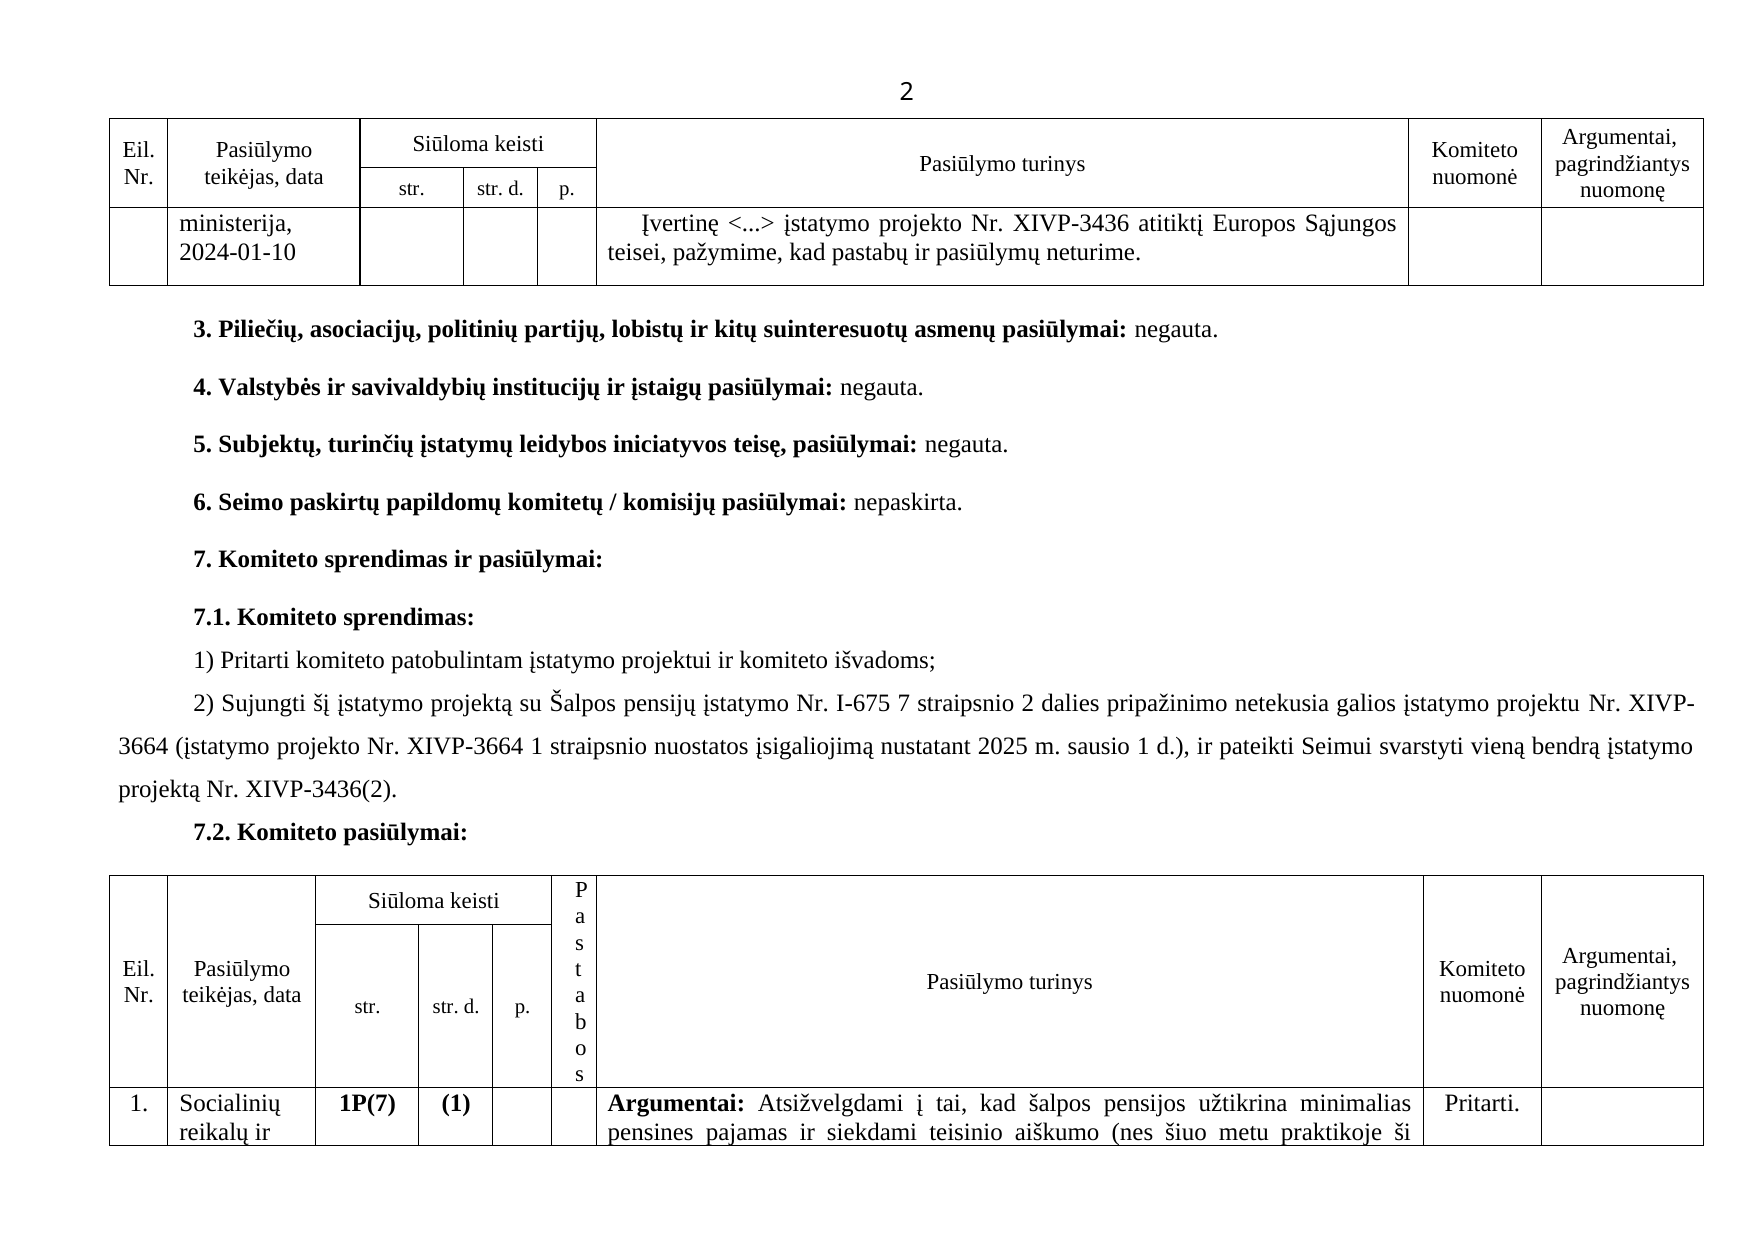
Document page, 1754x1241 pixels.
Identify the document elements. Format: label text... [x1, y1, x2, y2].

text 7.2. Komiteto pasiūlymai: [118, 817, 1695, 846]
subtitle 3. Piliečių, asociacijų, politinių partijų, lobistų ir kitų suinteresuotų asmenų pasiūlymai: negauta. [118, 314, 1695, 343]
table_cell p. [493, 925, 551, 1087]
table_cell str. [361, 168, 463, 207]
table_cell [110, 208, 167, 284]
table_header Pasiūlymo teikėjas, data [168, 119, 359, 207]
table_cell ministerija, 2024-01-10 [168, 208, 359, 284]
table_cell Įvertinę <...> įstatymo projekto Nr. XIVP-3436 atitiktį Europos Sąjungos teisei, pažymime, kad pastabų ir pasiūlymų neturime. [597, 208, 1408, 284]
text 7. Komiteto sprendimas ir pasiūlymai: [118, 544, 1695, 573]
table_cell [1542, 1088, 1703, 1145]
table_cell Socialinių reikalų ir [168, 1088, 315, 1145]
subtitle 5. Subjektų, turinčių įstatymų leidybos iniciatyvos teisę, pasiūlymai: negauta. [118, 429, 1695, 458]
table_header Pastabos [552, 876, 596, 1087]
table_header Pasiūlymo turinys [597, 119, 1408, 207]
table_header Argumentai, pagrindžiantys nuomonę [1542, 876, 1703, 1087]
table_cell Pritarti. [1424, 1088, 1541, 1145]
subtitle 6. Seimo paskirtų papildomų komitetų / komisijų pasiūlymai: nepaskirta. [118, 487, 1695, 516]
table_cell [1409, 208, 1541, 284]
table_cell [552, 1088, 596, 1145]
text 2) Sujungti šį įstatymo projektą su Šalpos pensijų įstatymo Nr. I-675 7 straipsnio 2 dalies pripažinimo netekusia galios įstatymo projektu Nr. XIVP-3664 (įstatymo projekto Nr. XIVP-3664 1 straipsnio nuostatos įsigaliojimą nustatant 2025 m. sausio 1 d.), ir pateikti Seimui svarstyti vieną bendrą įstatymo projektą Nr. XIVP-3436(2). [118, 688, 1695, 803]
table_cell str. d. [464, 168, 537, 207]
table_cell str. [316, 925, 418, 1087]
table_cell str. d. [419, 925, 492, 1087]
table_cell (1) [419, 1088, 492, 1145]
table_header Eil. Nr. [110, 119, 167, 207]
table_header Pasiūlymo turinys [597, 876, 1423, 1087]
table_cell [361, 208, 463, 284]
table_header Komiteto nuomonė [1424, 876, 1541, 1087]
table_header Siūloma keisti [316, 876, 551, 924]
table_cell [493, 1088, 551, 1145]
table_cell p. [538, 168, 596, 207]
table_header Komiteto nuomonė [1409, 119, 1541, 207]
table_cell [538, 208, 596, 284]
subtitle 4. Valstybės ir savivaldybių institucijų ir įstaigų pasiūlymai: negauta. [118, 372, 1695, 401]
text 7.1. Komiteto sprendimas: [118, 602, 1695, 631]
table_header Argumentai, pagrindžiantys nuomonę [1542, 119, 1703, 207]
table_header Eil. Nr. [110, 876, 167, 1087]
table_header Pasiūlymo teikėjas, data [168, 876, 315, 1087]
table_cell 1P(7) [316, 1088, 418, 1145]
table_header Siūloma keisti [361, 119, 596, 167]
table_cell [1542, 208, 1703, 284]
table_cell 1. [110, 1088, 167, 1145]
table_cell Argumentai: Atsižvelgdami į tai, kad šalpos pensijos užtikrina minimalias pensines pajamas ir siekdami teisinio aiškumo (nes šiuo metu praktikoje ši [597, 1088, 1423, 1145]
table_cell [464, 208, 537, 284]
text 1) Pritarti komiteto patobulintam įstatymo projektui ir komiteto išvadoms; [118, 645, 1695, 674]
